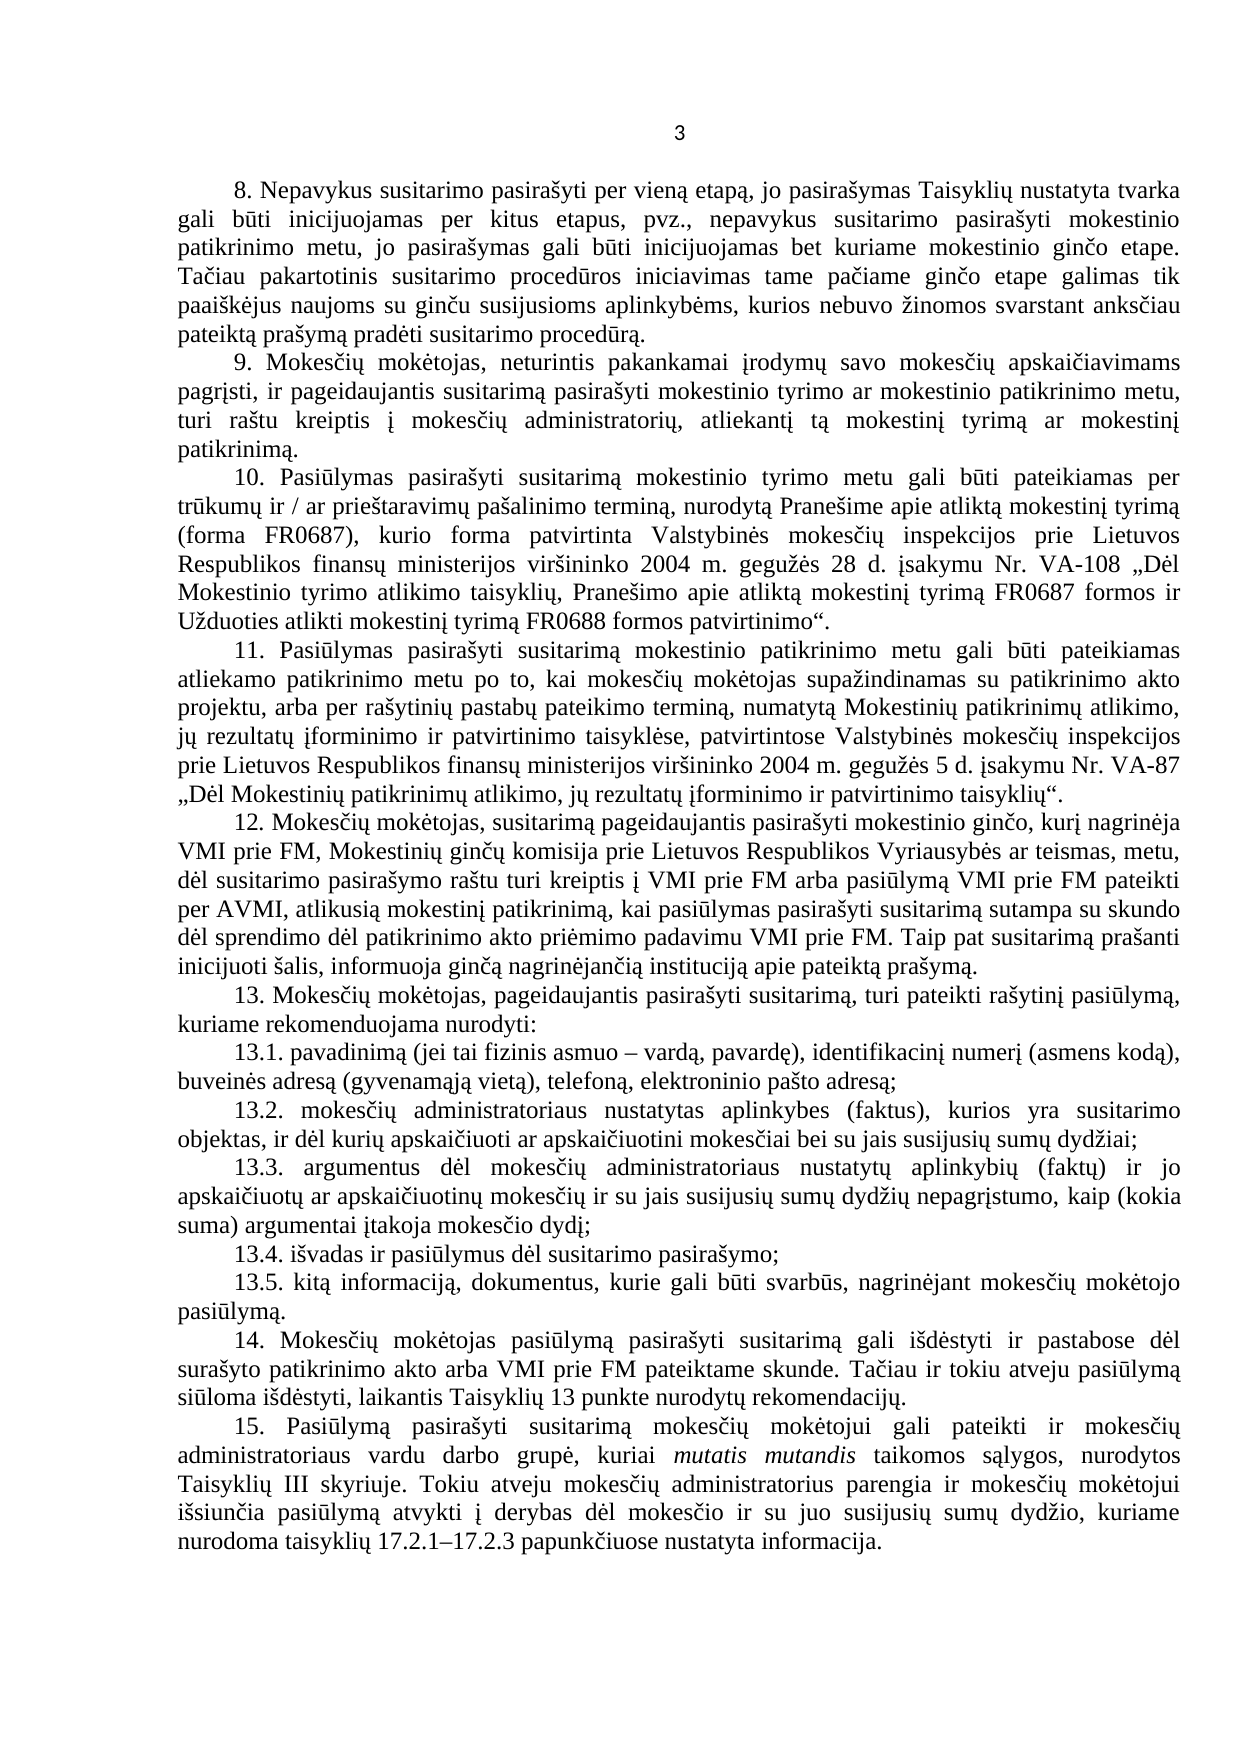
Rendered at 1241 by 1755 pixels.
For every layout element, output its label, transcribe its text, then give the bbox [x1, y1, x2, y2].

text 15. Pasiūlymą pasirašyti susitarimą mokesčių mokėtojui gali pateikti ir mokesčių administratoriaus vardu darbo grupė, kuriai mutatis mutandis taikomos sąlygos, nurodytos Taisyklių III skyriuje. Tokiu atveju mokesčių administratorius parengia ir mokesčių mokėtojui išsiunčia pasiūlymą atvykti į derybas dėl mokesčio ir su juo susijusių sumų dydžio, kuriame nurodoma taisyklių 17.2.1–17.2.3 papunkčiuose nustatyta informacija. [177, 1411, 1181, 1555]
text 9. Mokesčių mokėtojas, neturintis pakankamai įrodymų savo mokesčių apskaičiavimams pagrįsti, ir pageidaujantis susitarimą pasirašyti mokestinio tyrimo ar mokestinio patikrinimo metu, turi raštu kreiptis į mokesčių administratorių, atliekantį tą mokestinį tyrimą ar mokestinį patikrinimą. [177, 347, 1181, 462]
text 12. Mokesčių mokėtojas, susitarimą pageidaujantis pasirašyti mokestinio ginčo, kurį nagrinėja VMI prie FM, Mokestinių ginčų komisija prie Lietuvos Respublikos Vyriausybės ar teismas, metu, dėl susitarimo pasirašymo raštu turi kreiptis į VMI prie FM arba pasiūlymą VMI prie FM pateikti per AVMI, atlikusią mokestinį patikrinimą, kai pasiūlymas pasirašyti susitarimą sutampa su skundo dėl sprendimo dėl patikrinimo akto priėmimo padavimu VMI prie FM. Taip pat susitarimą prašanti inicijuoti šalis, informuoja ginčą nagrinėjančią instituciją apie pateiktą prašymą. [177, 807, 1181, 980]
text 13.4. išvadas ir pasiūlymus dėl susitarimo pasirašymo; [177, 1239, 1181, 1267]
text 13. Mokesčių mokėtojas, pageidaujantis pasirašyti susitarimą, turi pateikti rašytinį pasiūlymą, kuriame rekomenduojama nurodyti: [177, 980, 1181, 1037]
text 14. Mokesčių mokėtojas pasiūlymą pasirašyti susitarimą gali išdėstyti ir pastabose dėl surašyto patikrinimo akto arba VMI prie FM pateiktame skunde. Tačiau ir tokiu atveju pasiūlymą siūloma išdėstyti, laikantis Taisyklių 13 punkte nurodytų rekomendacijų. [177, 1325, 1181, 1411]
text 13.1. pavadinimą (jei tai fizinis asmuo – vardą, pavardę), identifikacinį numerį (asmens kodą), buveinės adresą (gyvenamąją vietą), telefoną, elektroninio pašto adresą; [177, 1037, 1181, 1095]
text 13.3. argumentus dėl mokesčių administratoriaus nustatytų aplinkybių (faktų) ir jo apskaičiuotų ar apskaičiuotinų mokesčių ir su jais susijusių sumų dydžių nepagrįstumo, kaip (kokia suma) argumentai įtakoja mokesčio dydį; [177, 1152, 1181, 1239]
text 11. Pasiūlymas pasirašyti susitarimą mokestinio patikrinimo metu gali būti pateikiamas atliekamo patikrinimo metu po to, kai mokesčių mokėtojas supažindinamas su patikrinimo akto projektu, arba per rašytinių pastabų pateikimo terminą, numatytą Mokestinių patikrinimų atlikimo, jų rezultatų įforminimo ir patvirtinimo taisyklėse, patvirtintose Valstybinės mokesčių inspekcijos prie Lietuvos Respublikos finansų ministerijos viršininko 2004 m. gegužės 5 d. įsakymu Nr. VA-87 „Dėl Mokestinių patikrinimų atlikimo, jų rezultatų įforminimo ir patvirtinimo taisyklių“. [177, 635, 1181, 807]
text 13.2. mokesčių administratoriaus nustatytas aplinkybes (faktus), kurios yra susitarimo objektas, ir dėl kurių apskaičiuoti ar apskaičiuotini mokesčiai bei su jais susijusių sumų dydžiai; [177, 1095, 1181, 1152]
text 8. Nepavykus susitarimo pasirašyti per vieną etapą, jo pasirašymas Taisyklių nustatyta tvarka gali būti inicijuojamas per kitus etapus, pvz., nepavykus susitarimo pasirašyti mokestinio patikrinimo metu, jo pasirašymas gali būti inicijuojamas bet kuriame mokestinio ginčo etape. Tačiau pakartotinis susitarimo procedūros iniciavimas tame pačiame ginčo etape galimas tik paaiškėjus naujoms su ginču susijusioms aplinkybėms, kurios nebuvo žinomos svarstant anksčiau pateiktą prašymą pradėti susitarimo procedūrą. [177, 175, 1181, 347]
text 10. Pasiūlymas pasirašyti susitarimą mokestinio tyrimo metu gali būti pateikiamas per trūkumų ir / ar prieštaravimų pašalinimo terminą, nurodytą Pranešime apie atliktą mokestinį tyrimą (forma FR0687), kurio forma patvirtinta Valstybinės mokesčių inspekcijos prie Lietuvos Respublikos finansų ministerijos viršininko 2004 m. gegužės 28 d. įsakymu Nr. VA-108 „Dėl Mokestinio tyrimo atlikimo taisyklių, Pranešimo apie atliktą mokestinį tyrimą FR0687 formos ir Užduoties atlikti mokestinį tyrimą FR0688 formos patvirtinimo“. [177, 462, 1181, 635]
text 13.5. kitą informaciją, dokumentus, kurie gali būti svarbūs, nagrinėjant mokesčių mokėtojo pasiūlymą. [177, 1267, 1181, 1325]
